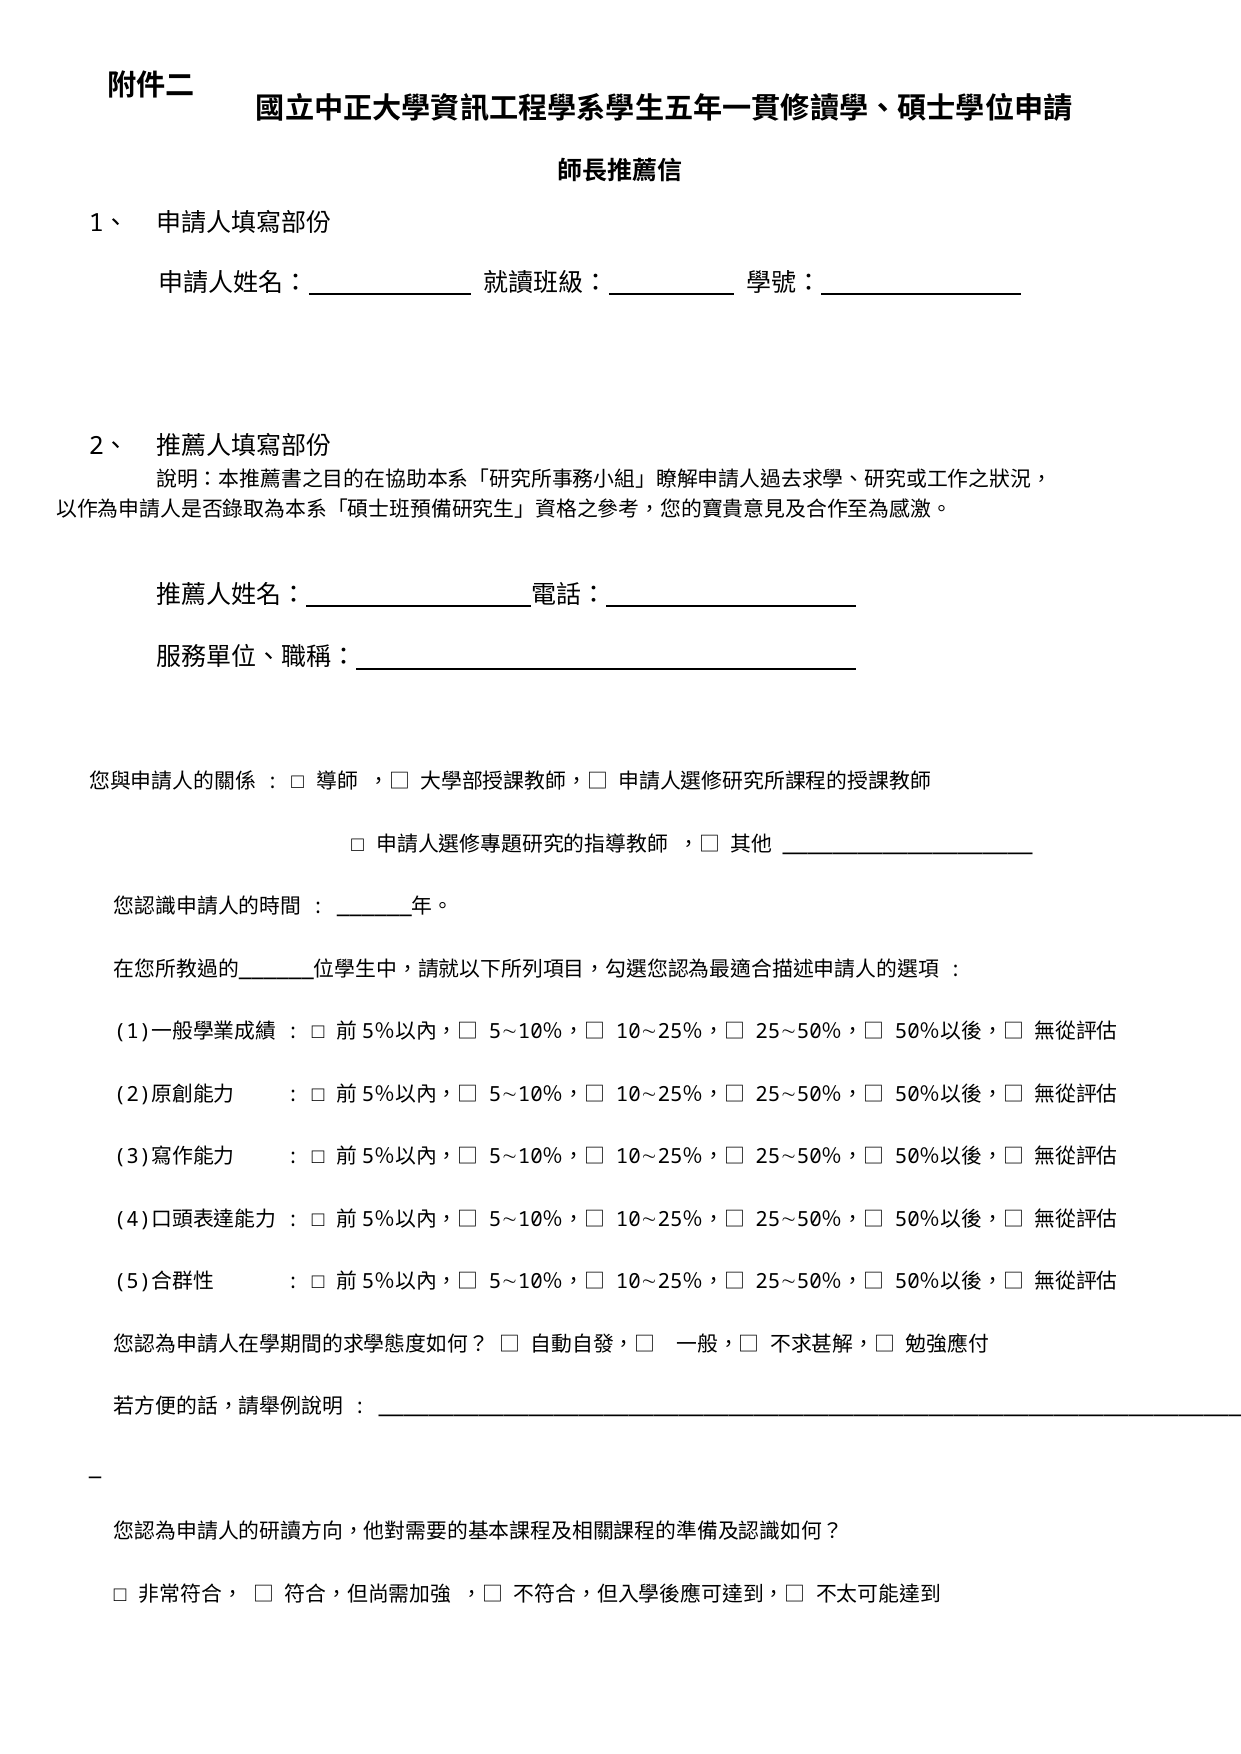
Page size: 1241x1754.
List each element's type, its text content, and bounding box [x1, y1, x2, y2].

text 3. 在您所教過的______位學生中，請就以下所列項目，勾選您認為最適合描述申請人的選項 : [0, 926, 1240, 988]
text 國立中正大學資訊工程學系學生五年一貫修讀學、碩士學位申請 師長推薦信 [92, 54, 217, 126]
text (2)原創能力 : □ 前5％以內，□ 510％，□ 1025％，□ 2550％，□ 50％以後，□ 無從評估 [0, 1051, 1240, 1113]
text □ 非常符合， □ 符合，但尚需加強 ，□ 不符合，但入學後應可達到，□ 不太可能達到 [0, 1551, 1240, 1613]
text (1)一般學業成績 : □ 前5％以內，□ 510％，□ 1025％，□ 2550％，□ 50％以後，□ 無從評估 [0, 988, 1240, 1051]
text 推薦人姓名： 電話： [156, 551, 1152, 613]
text 國立中正大學資訊工程學系學生五年一貫修讀學、碩士學位申請 師長推薦信 [89, 64, 1152, 189]
text (3)寫作能力 : □ 前5％以內，□ 510％，□ 1025％，□ 2550％，□ 50％以後，□ 無從評估 [0, 1113, 1240, 1176]
text 說明：本推薦書之目的在協助本系「研究所事務小組」瞭解申請人過去求學、研究或工作之狀況， [156, 462, 1152, 492]
text ____________________________________________________________________________________________________ [0, 1613, 1240, 1676]
text 附件二 [107, 61, 202, 104]
list 推薦人填寫部份 [89, 426, 1152, 462]
text □ 申請人選修專題研究的指導教師 ，□ 其他 ____________________ [0, 801, 1240, 863]
text 5. 您認為申請人的研讀方向，他對需要的基本課程及相關課程的準備及認識如何？ [0, 1488, 1240, 1551]
text 申請人姓名： 就讀班級： 學號： [89, 238, 1152, 301]
text 若方便的話，請舉例說明 : ____________________________________________________________________________ [0, 1363, 1240, 1488]
text 4. 您認為申請人在學期間的求學態度如何？ □ 自動自發，□ 一般，□ 不求甚解，□ 勉強應付 [0, 1301, 1240, 1363]
text 2. 您認識申請人的時間 : ______年。 [0, 863, 1240, 926]
text 以作為申請人是否錄取為本系「碩士班預備研究生」資格之參考，您的寶貴意見及合作至為感激。 [56, 492, 1152, 522]
list 申請人填寫部份 [89, 202, 1152, 238]
text 服務單位、職稱： [156, 613, 1152, 676]
text 1. [0, 676, 1240, 738]
text (4)口頭表達能力 : □ 前5％以內，□ 510％，□ 1025％，□ 2550％，□ 50％以後，□ 無從評估 [0, 1176, 1240, 1238]
text (5)合群性 : □ 前5％以內，□ 510％，□ 1025％，□ 2550％，□ 50％以後，□ 無從評估 [0, 1238, 1240, 1301]
text 您與申請人的關係 : □ 導師 ，□ 大學部授課教師，□ 申請人選修研究所課程的授課教師 [89, 738, 1240, 801]
